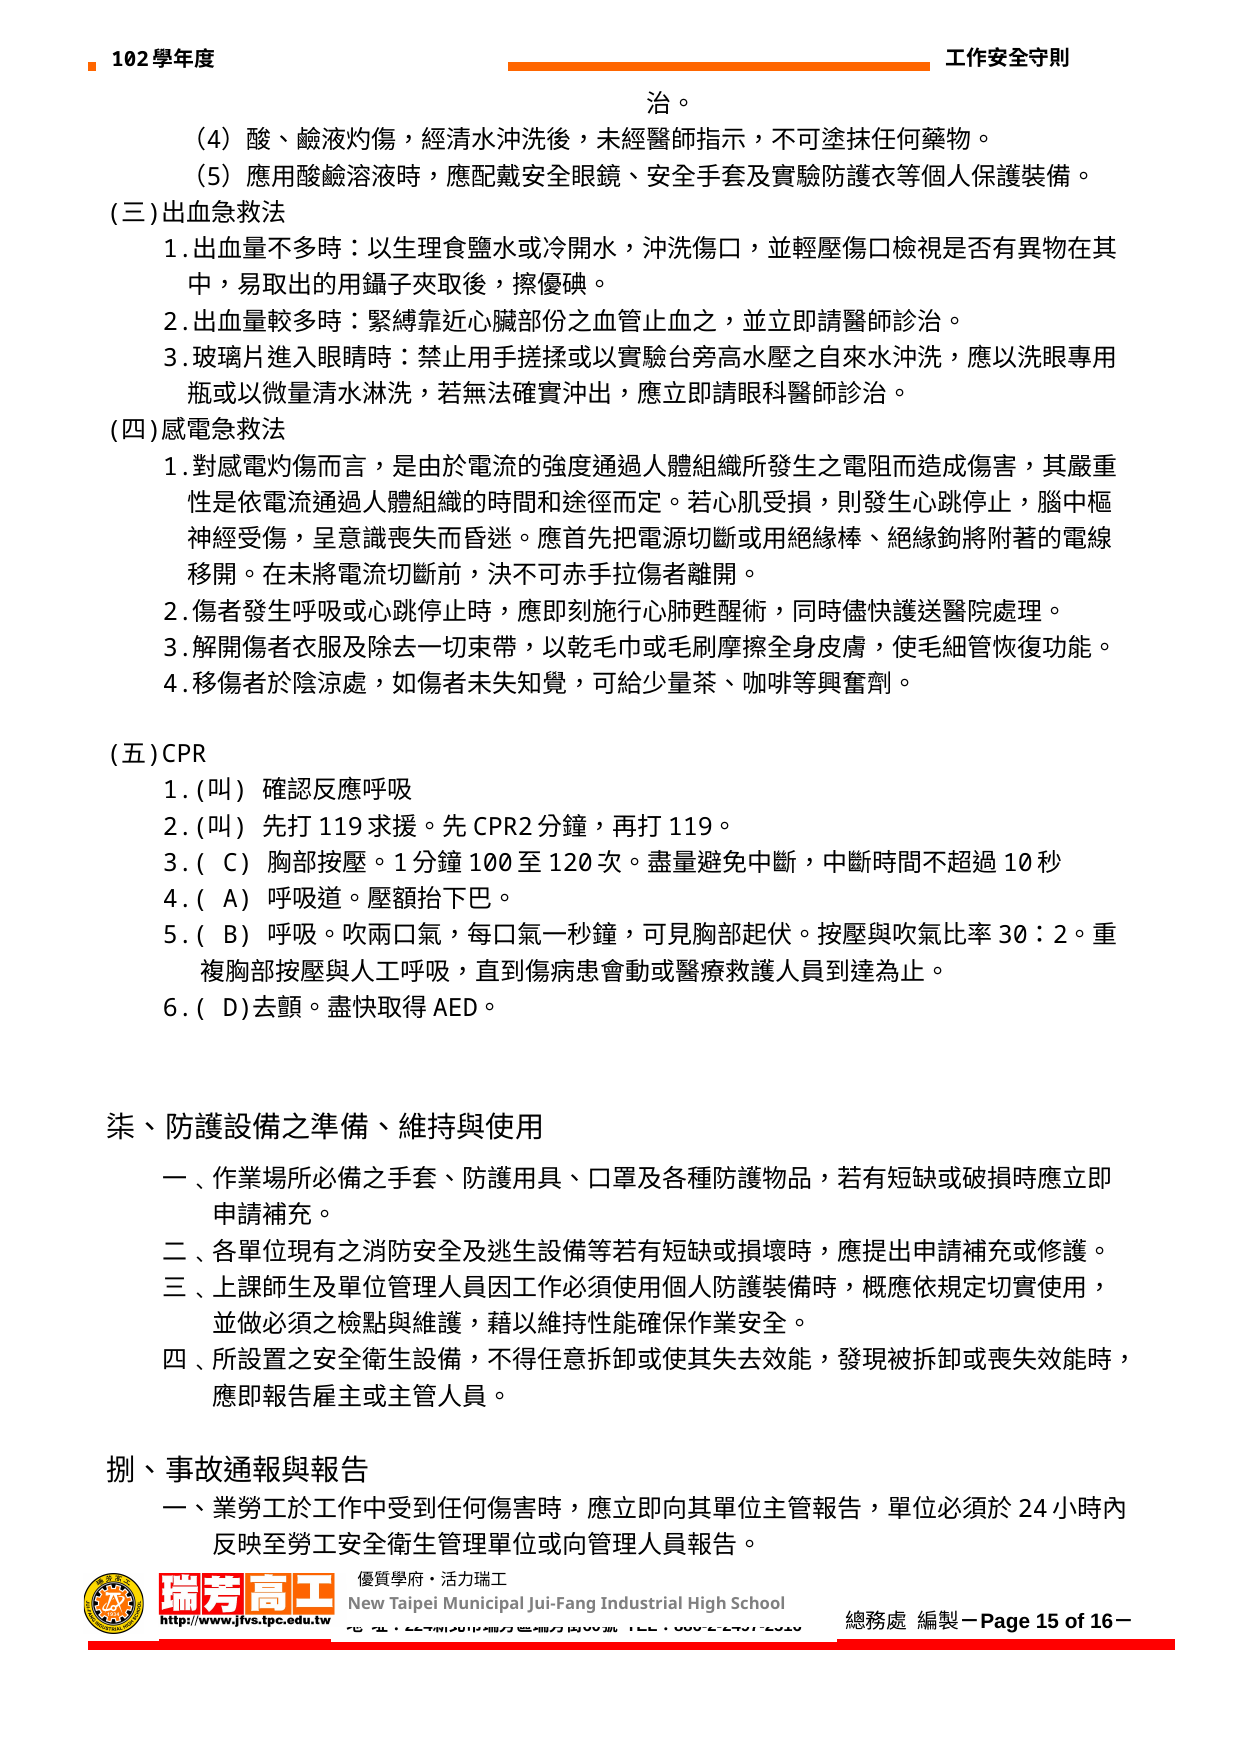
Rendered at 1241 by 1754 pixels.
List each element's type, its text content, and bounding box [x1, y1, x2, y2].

text 治。 [106, 83, 1134, 120]
text 2.出血量較多時：緊縛靠近心臟部份之血管止血之，並立即請醫師診治。 [163, 301, 1134, 337]
text 四﹑所設置之安全衛生設備，不得任意拆卸或使其失去效能，發現被拆卸或喪失效能時，應即報告雇主或主管人員。 [163, 1340, 1134, 1412]
text 3.玻璃片進入眼睛時：禁止用手搓揉或以實驗台旁高水壓之自來水沖洗，應以洗眼專用瓶或以微量清水淋洗，若無法確實沖出，應立即請眼科醫師診治。 [163, 337, 1134, 410]
text 捌、事故通報與報告 [106, 1446, 1134, 1488]
text 4.移傷者於陰涼處，如傷者未失知覺，可給少量茶、咖啡等興奮劑。 [163, 663, 1134, 700]
text 4.( A) 呼吸道。壓額抬下巴。 [163, 879, 1134, 915]
text 1.對感電灼傷而言，是由於電流的強度通過人體組織所發生之電阻而造成傷害，其嚴重性是依電流通過人體組織的時間和途徑而定。若心肌受損，則發生心跳停止，腦中樞神經受傷，呈意識喪失而昏迷。應首先把電源切斷或用絕緣棒、絕緣鉤將附著的電線移開。在未將電流切斷前，決不可赤手拉傷者離開。 [163, 446, 1134, 591]
text 2.(叫) 先打119求援。先CPR2分鐘，再打119。 [163, 806, 1134, 842]
text 三﹑上課師生及單位管理人員因工作必須使用個人防護裝備時，概應依規定切實使用，並做必須之檢點與維護，藉以維持性能確保作業安全。 [163, 1267, 1134, 1340]
text （4）酸、鹼液灼傷，經清水沖洗後，未經醫師指示，不可塗抹任何藥物。 [106, 120, 1134, 156]
text 3.( C) 胸部按壓。1分鐘100至120次。盡量避免中斷，中斷時間不超過10秒 [163, 842, 1134, 879]
text 一﹑作業場所必備之手套、防護用具、口罩及各種防護物品，若有短缺或破損時應立即申請補充。 [163, 1158, 1134, 1231]
text 柒、防護設備之準備、維持與使用 [106, 1083, 1134, 1146]
text (三)出血急救法 [106, 192, 1134, 228]
text （5）應用酸鹼溶液時，應配戴安全眼鏡、安全手套及實驗防護衣等個人保護裝備。 [106, 156, 1134, 192]
text 2.傷者發生呼吸或心跳停止時，應即刻施行心肺甦醒術，同時儘快護送醫院處理。 [163, 591, 1134, 627]
text 6.( D)去顫。盡快取得AED。 [163, 987, 1134, 1024]
text (五)CPR [106, 734, 1134, 770]
text 3.解開傷者衣服及除去一切束帶，以乾毛巾或毛刷摩擦全身皮膚，使毛細管恢復功能。 [163, 627, 1134, 663]
text (四)感電急救法 [106, 410, 1134, 446]
text 二﹑各單位現有之消防安全及逃生設備等若有短缺或損壞時，應提出申請補充或修護。 [163, 1231, 1134, 1267]
text 1.出血量不多時：以生理食鹽水或冷開水，沖洗傷口，並輕壓傷口檢視是否有異物在其中，易取出的用鑷子夾取後，擦優碘。 [163, 228, 1134, 301]
text 一、業勞工於工作中受到任何傷害時，應立即向其單位主管報告，單位必須於24小時內反映至勞工安全衛生管理單位或向管理人員報告。 [163, 1488, 1134, 1561]
text 1.(叫) 確認反應呼吸 [163, 770, 1134, 806]
text 5.( B) 呼吸。吹兩口氣，每口氣一秒鐘，可見胸部起伏。按壓與吹氣比率30：2。重複胸部按壓與人工呼吸，直到傷病患會動或醫療救護人員到達為止。 [163, 915, 1134, 987]
